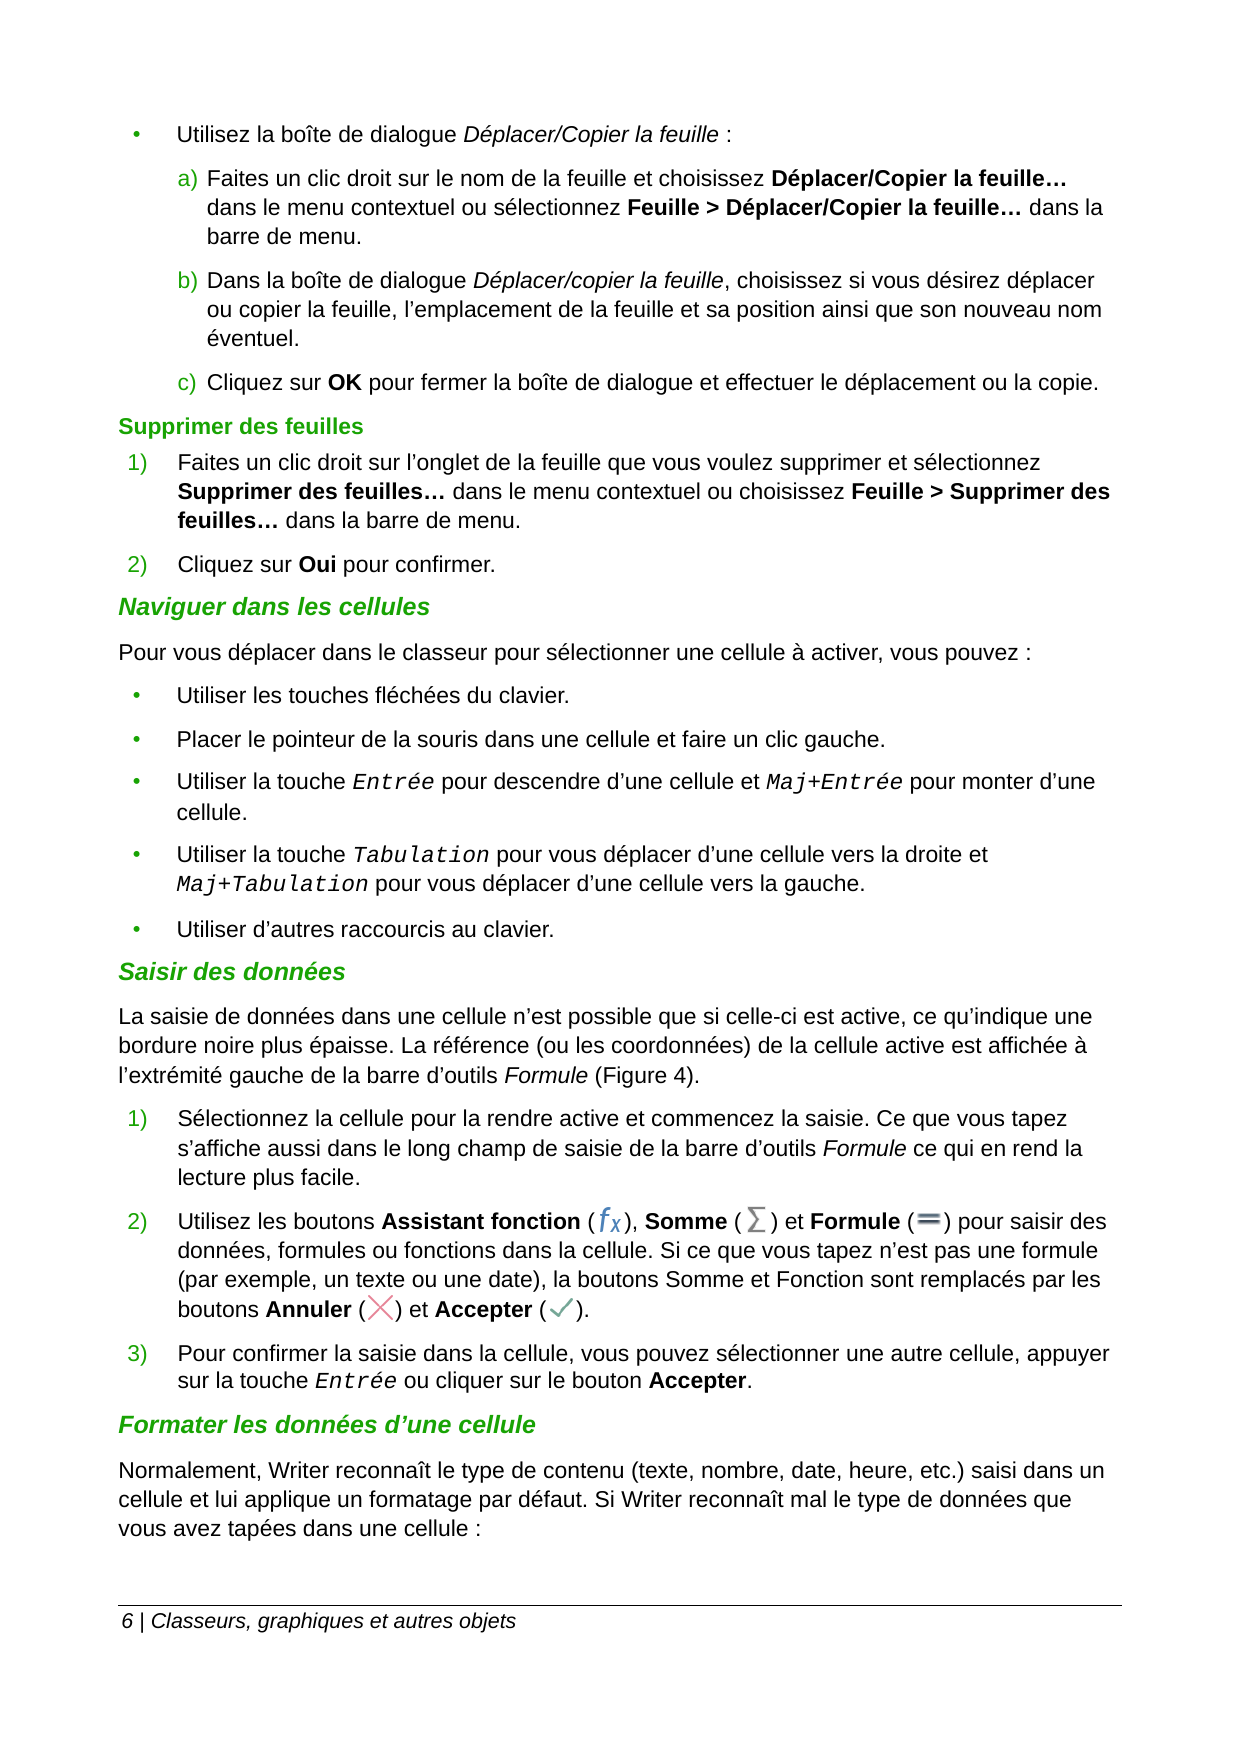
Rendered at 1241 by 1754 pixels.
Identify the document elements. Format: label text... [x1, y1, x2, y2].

picture [595, 1204, 624, 1234]
picture [365, 1292, 395, 1322]
list Faites un clic droit sur l’onglet de la feuille que vous voulez supprimer et sélectionnez Supprimer des feuilles… dans le menu contextuel ou choisissez Feuille > Supprimer des feuilles… dans la barre de menu. [148, 446, 1122, 534]
subtitle Supprimer des feuilles [118, 410, 1122, 439]
list Dans la boîte de dialogue Déplacer/copier la feuille, choisissez si vous désirez déplacer ou copier la feuille, l’emplacement de la feuille et sa position ainsi que son nouveau nom éventuel. [171, 264, 1122, 351]
picture [741, 1204, 771, 1234]
list Cliquez sur OK pour fermer la boîte de dialogue et effectuer le déplacement ou la copie. [171, 366, 1122, 395]
list Utiliser d’autres raccourcis au clavier. [133, 913, 1122, 942]
text Pour vous déplacer dans le classeur pour sélectionner une cellule à activer, vous pouvez : [118, 636, 1122, 665]
text Normalement, Writer reconnaît le type de contenu (texte, nombre, date, heure, etc.) saisi dans un cellule et lui applique un formatage par défaut. Si Writer reconnaît mal le type de données que vous avez tapées dans une cellule : [118, 1454, 1122, 1541]
list Sélectionnez la cellule pour la rendre active et commencez la saisie. Ce que vous tapez s’affiche aussi dans le long champ de saisie de la barre d’outils Formule ce qui en rend la lecture plus facile. [148, 1102, 1122, 1190]
picture [546, 1292, 576, 1322]
list Utiliser la touche Entrée pour descendre d’une cellule et Maj+Entrée pour monter d’une cellule. [133, 767, 1122, 825]
list Pour confirmer la saisie dans la cellule, vous pouvez sélectionner une autre cellule, appuyer sur la touche Entrée ou cliquer sur le bouton Accepter. [148, 1337, 1122, 1396]
subtitle Naviguer dans les cellules [118, 592, 1122, 621]
subtitle Saisir des données [118, 957, 1122, 986]
list Cliquez sur Oui pour confirmer. [148, 548, 1122, 577]
list Utiliser la touche Tabulation pour vous déplacer d’une cellule vers la droite et Maj+Tabulation pour vous déplacer d’une cellule vers la gauche. [133, 840, 1122, 898]
subtitle Formater les données d’une cellule [118, 1410, 1122, 1439]
picture [914, 1204, 944, 1234]
list Utilisez les boutons Assistant fonction (), Somme () et Formule () pour saisir des données, formules ou fonctions dans la cellule. Si ce que vous tapez n’est pas une formule (par exemple, un texte ou une date), la boutons Somme et Fonction sont remplacés par les boutons Annuler () et Accepter (). [148, 1204, 1122, 1323]
list Placer le pointeur de la souris dans une cellule et faire un clic gauche. [133, 723, 1122, 752]
list Utilisez la boîte de dialogue Déplacer/Copier la feuille : [133, 118, 1122, 147]
list Utiliser les touches fléchées du clavier. [133, 679, 1122, 709]
text La saisie de données dans une cellule n’est possible que si celle-ci est active, ce qu’indique une bordure noire plus épaisse. La référence (ou les coordonnées) de la cellule active est affichée à l’extrémité gauche de la barre d’outils Formule (Figure 4). [118, 1000, 1122, 1088]
list Faites un clic droit sur le nom de la feuille et choisissez Déplacer/Copier la feuille… dans le menu contextuel ou sélectionnez Feuille > Déplacer/Copier la feuille… dans la barre de menu. [171, 162, 1122, 249]
